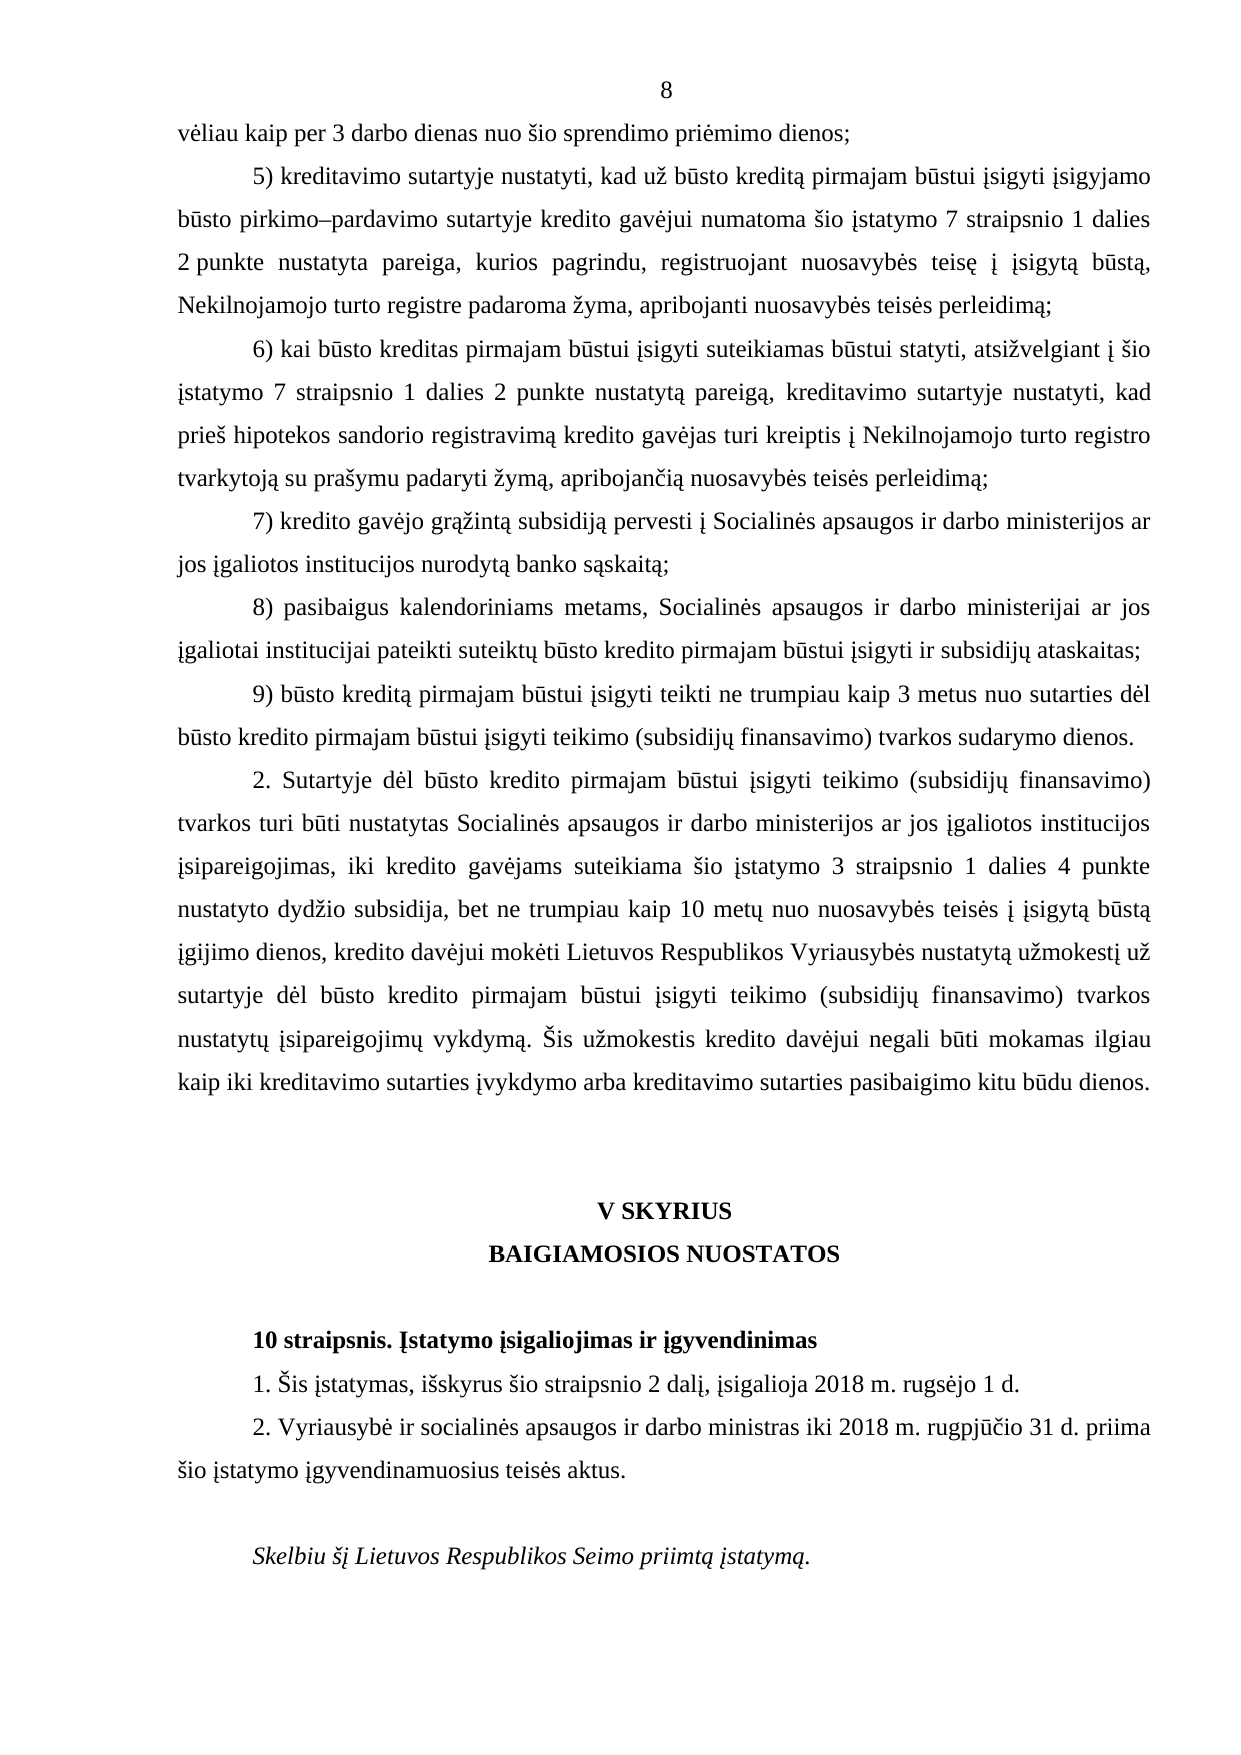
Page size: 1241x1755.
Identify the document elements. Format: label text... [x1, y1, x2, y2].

text 8) pasibaigus kalendoriniams metams, Socialinės apsaugos ir darbo ministerijai ar jos įgaliotai institucijai pateikti suteiktų būsto kredito pirmajam būstui įsigyti ir subsidijų ataskaitas; [177, 592, 1152, 664]
text vėliau kaip per 3 darbo dienas nuo šio sprendimo priėmimo dienos; [177, 118, 1152, 147]
text 2. Sutartyje dėl būsto kredito pirmajam būstui įsigyti teikimo (subsidijų finansavimo) tvarkos turi būti nustatytas Socialinės apsaugos ir darbo ministerijos ar jos įgaliotos institucijos įsipareigojimas, iki kredito gavėjams suteikiama šio įstatymo 3 straipsnio 1 dalies 4 punkte nustatyto dydžio subsidija, bet ne trumpiau kaip 10 metų nuo nuosavybės teisės į įsigytą būstą įgijimo dienos, kredito davėjui mokėti Lietuvos Respublikos Vyriausybės nustatytą užmokestį už sutartyje dėl būsto kredito pirmajam būstui įsigyti teikimo (subsidijų finansavimo) tvarkos nustatytų įsipareigojimų vykdymą. Šis užmokestis kredito davėjui negali būti mokamas ilgiau kaip iki kreditavimo sutarties įvykdymo arba kreditavimo sutarties pasibaigimo kitu būdu dienos. [177, 765, 1152, 1096]
text Skelbiu šį Lietuvos Respublikos Seimo priimtą įstatymą. [177, 1541, 1152, 1570]
text 6) kai būsto kreditas pirmajam būstui įsigyti suteikiamas būstui statyti, atsižvelgiant į šio įstatymo 7 straipsnio 1 dalies 2 punkte nustatytą pareigą, kreditavimo sutartyje nustatyti, kad prieš hipotekos sandorio registravimą kredito gavėjas turi kreiptis į Nekilnojamojo turto registro tvarkytoją su prašymu padaryti žymą, apribojančią nuosavybės teisės perleidimą; [177, 334, 1152, 492]
text 1. Šis įstatymas, išskyrus šio straipsnio 2 dalį, įsigalioja 2018 m. rugsėjo 1 d. [177, 1369, 1152, 1397]
text 7) kredito gavėjo grąžintą subsidiją pervesti į Socialinės apsaugos ir darbo ministerijos ar jos įgaliotos institucijos nurodytą banko sąskaitą; [177, 506, 1152, 578]
text 2. Vyriausybė ir socialinės apsaugos ir darbo ministras iki 2018 m. rugpjūčio 31 d. priima šio įstatymo įgyvendinamuosius teisės aktus. [177, 1412, 1152, 1484]
text BAIGIAMOSIOS NUOSTATOS [177, 1239, 1152, 1268]
text V SKYRIUS [177, 1196, 1152, 1225]
text 10 straipsnis. Įstatymo įsigaliojimas ir įgyvendinimas [177, 1326, 1152, 1354]
text 5) kreditavimo sutartyje nustatyti, kad už būsto kreditą pirmajam būstui įsigyti įsigyjamo būsto pirkimo–pardavimo sutartyje kredito gavėjui numatoma šio įstatymo 7 straipsnio 1 dalies 2 punkte nustatyta pareiga, kurios pagrindu, registruojant nuosavybės teisę į įsigytą būstą, Nekilnojamojo turto registre padaroma žyma, apribojanti nuosavybės teisės perleidimą; [177, 161, 1152, 319]
text 9) būsto kreditą pirmajam būstui įsigyti teikti ne trumpiau kaip 3 metus nuo sutarties dėl būsto kredito pirmajam būstui įsigyti teikimo (subsidijų finansavimo) tvarkos sudarymo dienos. [177, 679, 1152, 751]
